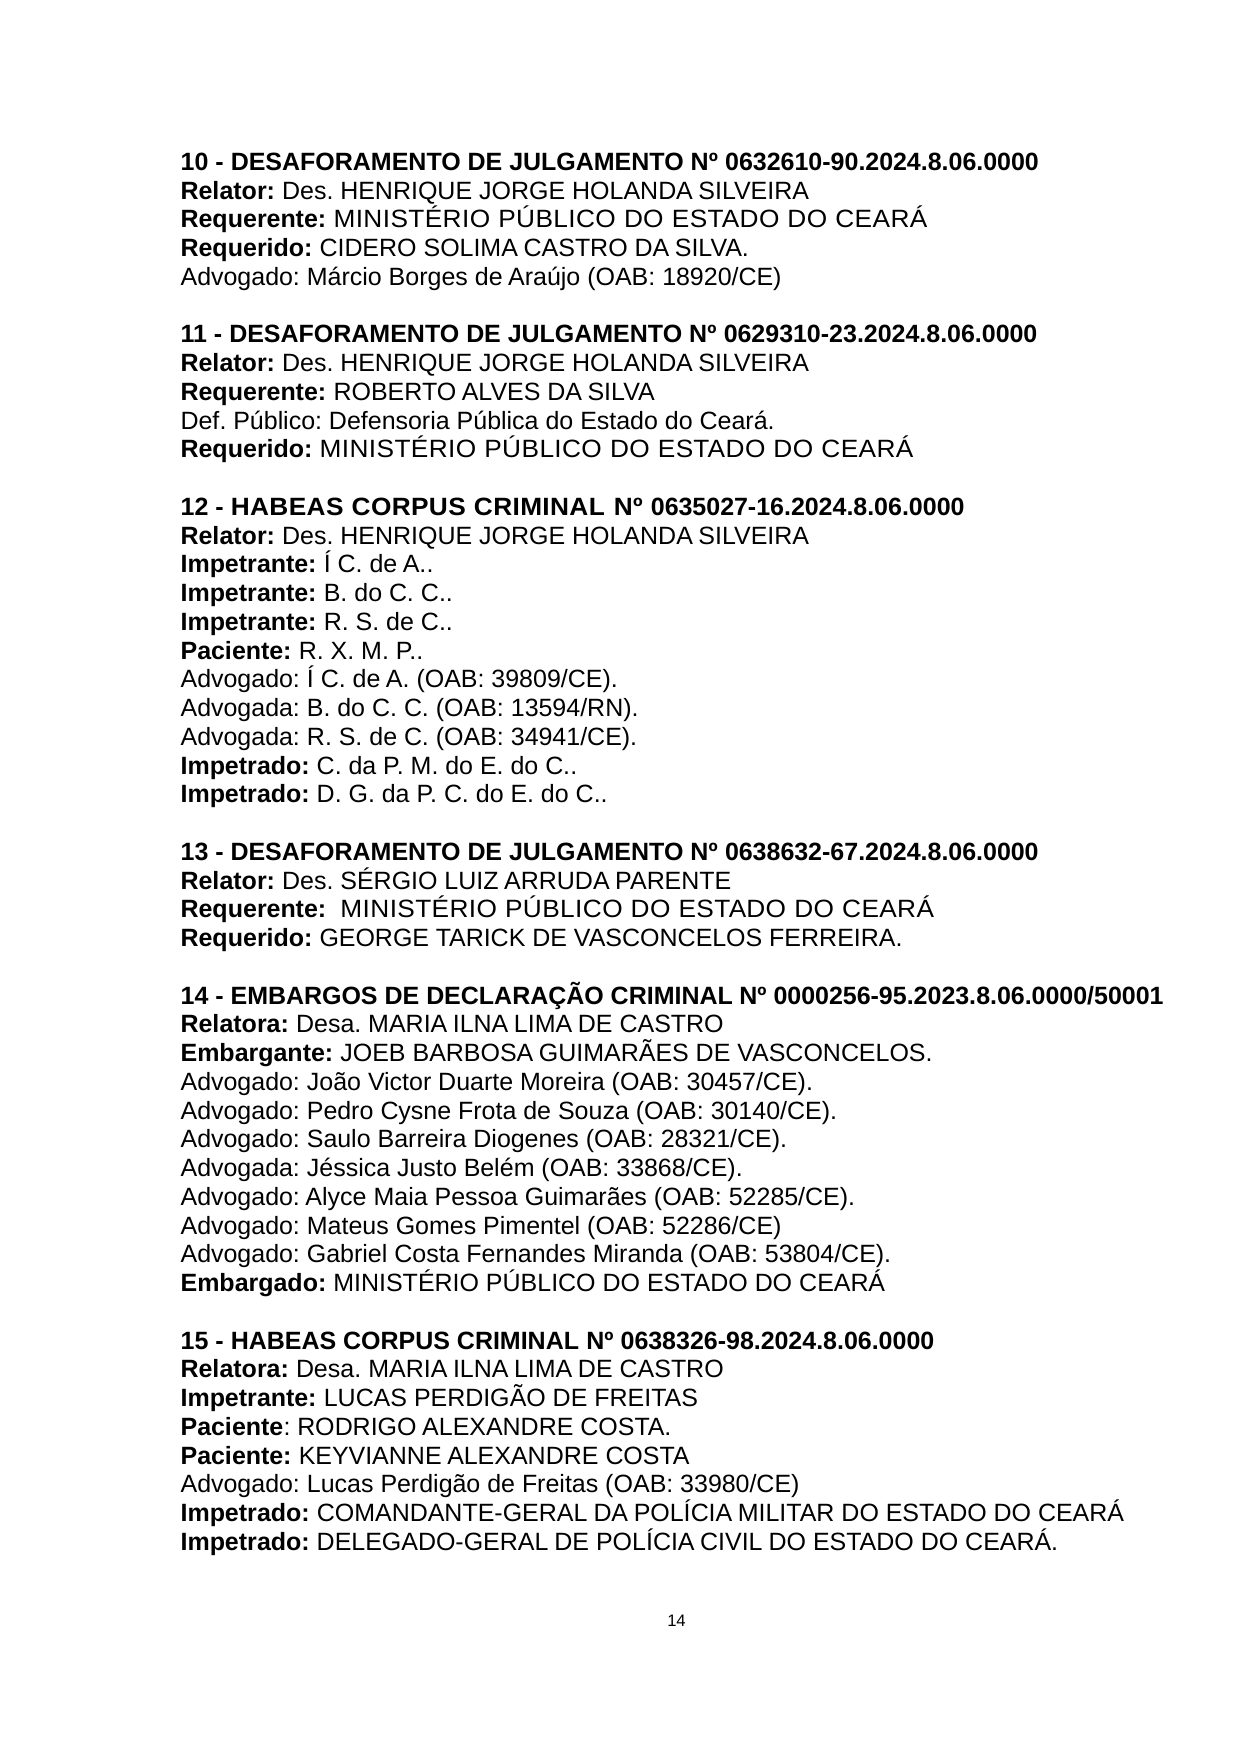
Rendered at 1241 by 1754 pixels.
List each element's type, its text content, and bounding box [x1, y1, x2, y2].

text 12 - HABEAS CORPUS CRIMINAL Nº 0635027-16.2024.8.06.0000 [180, 492, 1172, 521]
text Advogado: Gabriel Costa Fernandes Miranda (OAB: 53804/CE). [180, 1239, 1172, 1268]
text Advogado: Saulo Barreira Diogenes (OAB: 28321/CE). [180, 1124, 1172, 1153]
text Impetrado: D. G. da P. C. do E. do C.. [180, 779, 1172, 808]
text Paciente: KEYVIANNE ALEXANDRE COSTA [180, 1441, 1172, 1469]
text Advogado: Mateus Gomes Pimentel (OAB: 52286/CE) [180, 1211, 1172, 1239]
text Impetrante: Í C. de A.. [180, 549, 1172, 578]
text Impetrante: LUCAS PERDIGÃO DE FREITAS [180, 1383, 1172, 1412]
text 15 - HABEAS CORPUS CRIMINAL Nº 0638326-98.2024.8.06.0000 [180, 1326, 1172, 1354]
text 11 - DESAFORAMENTO DE JULGAMENTO Nº 0629310-23.2024.8.06.0000 [180, 319, 1172, 348]
text Advogado: Márcio Borges de Araújo (OAB: 18920/CE) [180, 262, 1172, 291]
text Relator: Des. SÉRGIO LUIZ ARRUDA PARENTE [180, 866, 1173, 894]
text Advogada: Jéssica Justo Belém (OAB: 33868/CE). [180, 1153, 1172, 1182]
text 13 - DESAFORAMENTO DE JULGAMENTO Nº 0638632-67.2024.8.06.0000 [180, 837, 1173, 866]
text Embargado: MINISTÉRIO PÚBLICO DO ESTADO DO CEARÁ [180, 1268, 1172, 1297]
text Advogada: B. do C. C. (OAB: 13594/RN). [180, 693, 1172, 722]
text Requerido: GEORGE TARICK DE VASCONCELOS FERREIRA. [180, 923, 1173, 952]
text Advogado: João Victor Duarte Moreira (OAB: 30457/CE). [180, 1067, 1172, 1096]
text Requerente: MINISTÉRIO PÚBLICO DO ESTADO DO CEARÁ [180, 894, 1173, 923]
text 14 - EMBARGOS DE DECLARAÇÃO CRIMINAL Nº 0000256-95.2023.8.06.0000/50001 [180, 981, 1172, 1009]
text Requerido: MINISTÉRIO PÚBLICO DO ESTADO DO CEARÁ [180, 434, 1172, 463]
text Requerente: MINISTÉRIO PÚBLICO DO ESTADO DO CEARÁ [180, 204, 1172, 233]
text Paciente: RODRIGO ALEXANDRE COSTA. [180, 1412, 1172, 1441]
text Relatora: Desa. MARIA ILNA LIMA DE CASTRO [180, 1009, 1172, 1038]
text Advogado: Alyce Maia Pessoa Guimarães (OAB: 52285/CE). [180, 1182, 1172, 1211]
text Relator: Des. HENRIQUE JORGE HOLANDA SILVEIRA [180, 521, 1172, 549]
text Requerente: ROBERTO ALVES DA SILVA [180, 377, 1172, 406]
text Advogado: Lucas Perdigão de Freitas (OAB: 33980/CE) [180, 1469, 1172, 1498]
text Impetrado: C. da P. M. do E. do C.. [180, 751, 1172, 779]
text Advogada: R. S. de C. (OAB: 34941/CE). [180, 722, 1172, 751]
text Relator: Des. HENRIQUE JORGE HOLANDA SILVEIRA [180, 348, 1172, 377]
text Relator: Des. HENRIQUE JORGE HOLANDA SILVEIRA [180, 176, 1172, 204]
text Advogado: Í C. de A. (OAB: 39809/CE). [180, 664, 1172, 693]
text Impetrante: R. S. de C.. [180, 607, 1172, 636]
text Requerido: CIDERO SOLIMA CASTRO DA SILVA. [180, 233, 1172, 262]
text Embargante: JOEB BARBOSA GUIMARÃES DE VASCONCELOS. [180, 1038, 1172, 1067]
text Relatora: Desa. MARIA ILNA LIMA DE CASTRO [180, 1354, 1172, 1383]
text Paciente: R. X. M. P.. [180, 636, 1172, 664]
text Impetrante: B. do C. C.. [180, 578, 1172, 607]
text Impetrado: DELEGADO-GERAL DE POLÍCIA CIVIL DO ESTADO DO CEARÁ. [180, 1527, 1172, 1556]
text Impetrado: COMANDANTE-GERAL DA POLÍCIA MILITAR DO ESTADO DO CEARÁ [180, 1498, 1172, 1527]
text 10 - DESAFORAMENTO DE JULGAMENTO Nº 0632610-90.2024.8.06.0000 [180, 147, 1172, 176]
text Def. Público: Defensoria Pública do Estado do Ceará. [180, 406, 1172, 434]
text Advogado: Pedro Cysne Frota de Souza (OAB: 30140/CE). [180, 1096, 1172, 1124]
